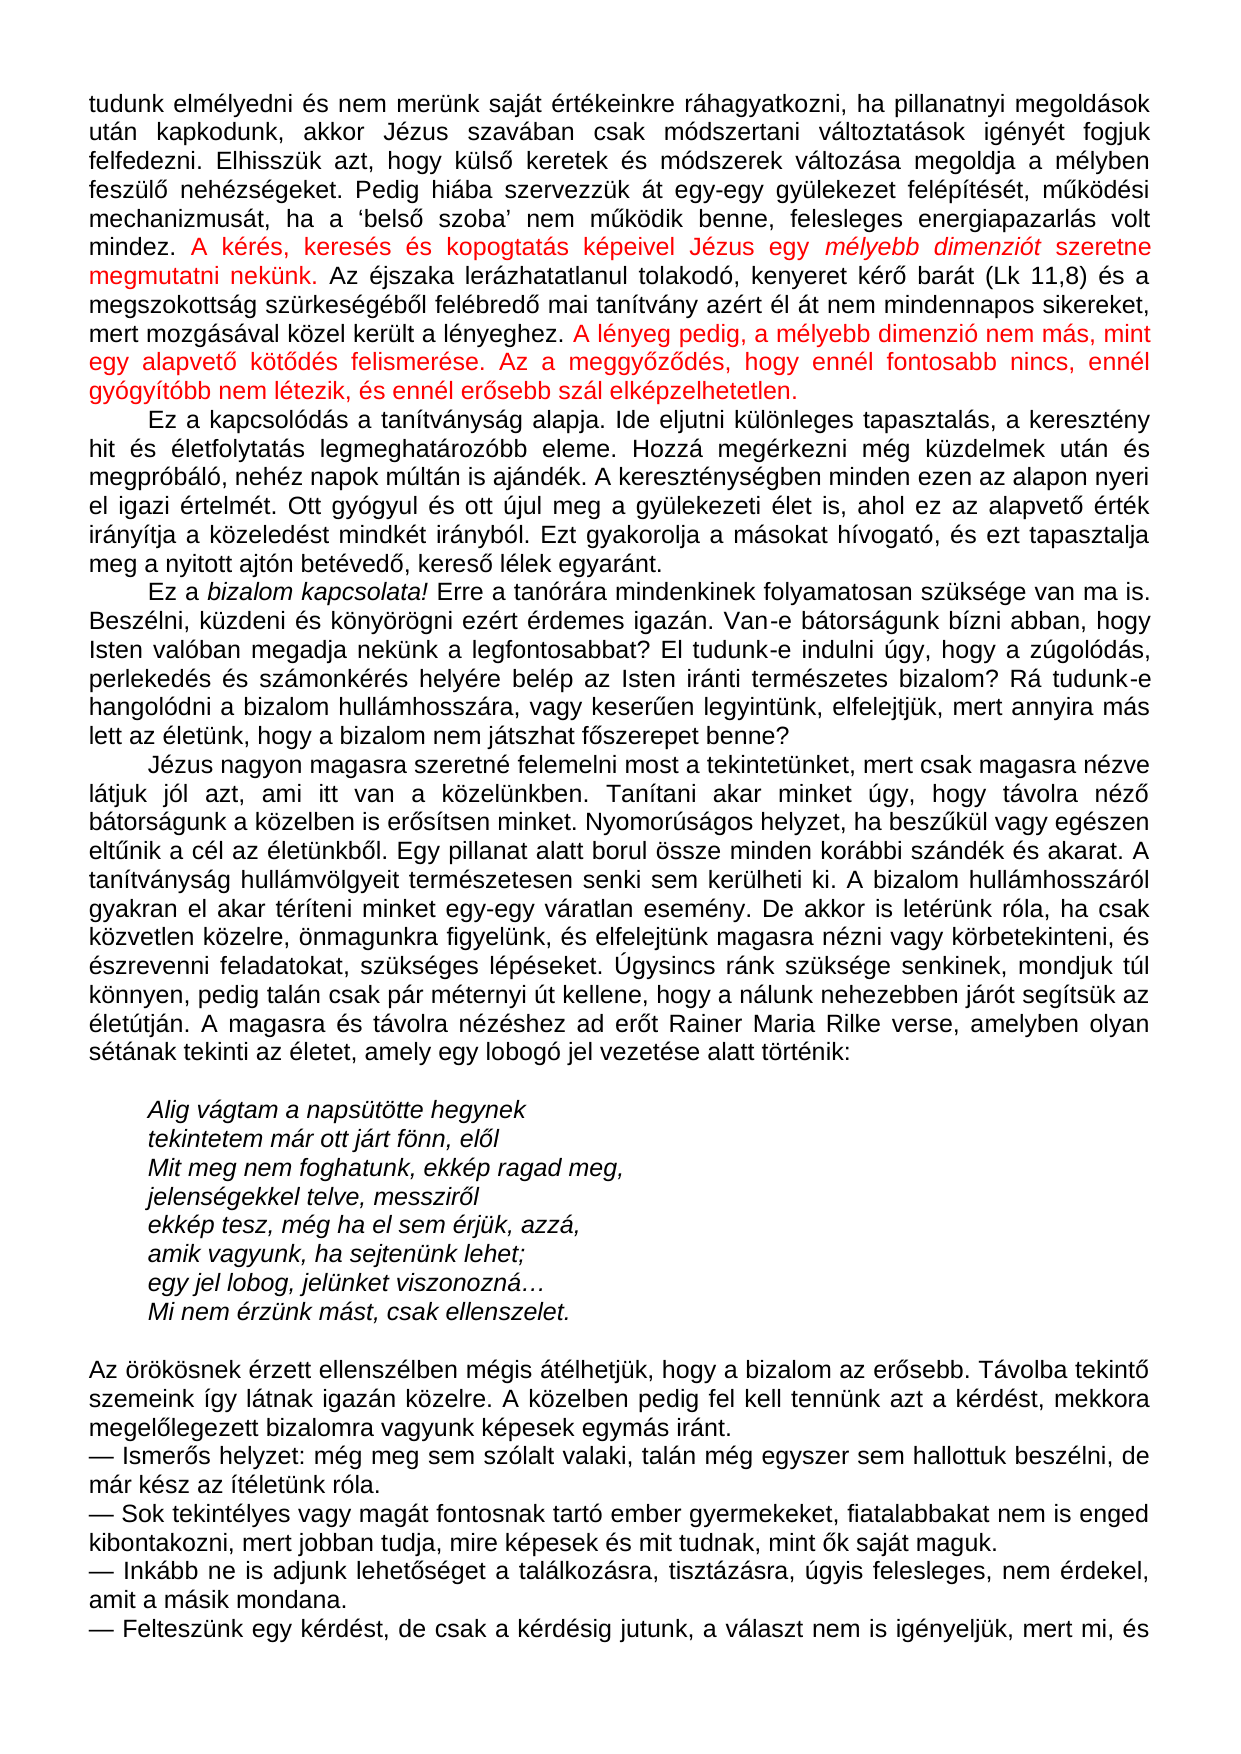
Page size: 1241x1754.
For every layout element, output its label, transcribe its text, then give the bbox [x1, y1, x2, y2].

text — Inkább ne is adjunk lehetőséget a találkozásra, tisztázásra, úgyis felesleges, nem érdekel, amit a másik mondana. [88, 1556, 1152, 1614]
text — Felteszünk egy kérdést, de csak a kérdésig jutunk, a választ nem is igényeljük, mert mi, és [88, 1614, 1152, 1642]
text Ez a bizalom kapcsolata! Erre a tanórára mindenkinek folyamatosan szüksége van ma is. Beszélni, küzdeni és könyörögni ezért érdemes igazán. Van‑e bátorságunk bízni abban, hogy Isten valóban megadja nekünk a legfontosabbat? El tudunk‑e indulni úgy, hogy a zúgolódás, perlekedés és számonkérés helyére belép az Isten iránti természetes bizalom? Rá tudunk‑e hangolódni a bizalom hullámhosszára, vagy keserűen legyintünk, elfelejtjük, mert annyira más lett az életünk, hogy a bizalom nem játszhat főszerepet benne? [88, 577, 1152, 750]
text — Sok tekintélyes vagy magát fontosnak tartó ember gyermekeket, fiatalabbakat nem is enged kibontakozni, mert jobban tudja, mire képesek és mit tudnak, mint ők saját maguk. [88, 1499, 1152, 1556]
text Jézus nagyon magasra szeretné felemelni most a tekintetünket, mert csak magasra nézve látjuk jól azt, ami itt van a közelünkben. Tanítani akar minket úgy, hogy távolra néző bátorságunk a közelben is erősítsen minket. Nyomorúságos helyzet, ha beszűkül vagy egészen eltűnik a cél az életünkből. Egy pillanat alatt borul össze minden korábbi szándék és akarat. A tanítványság hullámvölgyeit természetesen senki sem kerülheti ki. A bizalom hullámhosszáról gyakran el akar téríteni minket egy-egy váratlan esemény. De akkor is letérünk róla, ha csak közvetlen közelre, önmagunkra figyelünk, és elfelejtünk magasra nézni vagy körbetekinteni, és észrevenni feladatokat, szükséges lépéseket. Úgysincs ránk szüksége senkinek, mondjuk túl könnyen, pedig talán csak pár méternyi út kellene, hogy a nálunk nehezebben járót segítsük az életútján. A magasra és távolra nézéshez ad erőt Rainer Maria Rilke verse, amelyben olyan sétának tekinti az életet, amely egy lobogó jel vezetése alatt történik: [88, 750, 1152, 1066]
text tudunk elmélyedni és nem merünk saját értékeinkre ráhagyatkozni, ha pillanatnyi megoldások után kapkodunk, akkor Jézus szavában csak módszertani változtatások igényét fogjuk felfedezni. Elhisszük azt, hogy külső keretek és módszerek változása megoldja a mélyben feszülő nehézségeket. Pedig hiába szervezzük át egy-egy gyülekezet felépítését, működési mechanizmusát, ha a ‘belső szoba’ nem működik benne, felesleges energiapazarlás volt mindez. A kérés, keresés és kopogtatás képeivel Jézus egy mélyebb dimenziót szeretne megmutatni nekünk. Az éjszaka lerázhatatlanul tolakodó, kenyeret kérő barát (Lk 11,8) és a megszokottság szürkeségéből felébredő mai tanítvány azért él át nem mindennapos sikereket, mert mozgásával közel került a lényeghez. A lényeg pedig, a mélyebb dimenzió nem más, mint egy alapvető kötődés felismerése. Az a meggyőződés, hogy ennél fontosabb nincs, ennél gyógyítóbb nem létezik, és ennél erősebb szál elképzelhetetlen. [88, 88, 1152, 405]
text Az örökösnek érzett ellenszélben mégis átélhetjük, hogy a bizalom az erősebb. Távolba tekintő szemeink így látnak igazán közelre. A közelben pedig fel kell tennünk azt a kérdést, mekkora megelőlegezett bizalomra vagyunk képesek egymás iránt. [88, 1355, 1152, 1441]
text — Ismerős helyzet: még meg sem szólalt valaki, talán még egyszer sem hallottuk beszélni, de már kész az ítéletünk róla. [88, 1441, 1152, 1499]
text Ez a kapcsolódás a tanítványság alapja. Ide eljutni különleges tapasztalás, a keresztény hit és életfolytatás legmeghatározóbb eleme. Hozzá megérkezni még küzdelmek után és megpróbáló, nehéz napok múltán is ajándék. A kereszténységben minden ezen az alapon nyeri el igazi értelmét. Ott gyógyul és ott újul meg a gyülekezeti élet is, ahol ez az alapvető érték irányítja a közeledést mindkét irányból. Ezt gyakorolja a másokat hívogató, és ezt tapasztalja meg a nyitott ajtón betévedő, kereső lélek egyaránt. [88, 405, 1152, 577]
text Alig vágtam a napsütötte hegynek tekintetem már ott járt fönn, elől Mit meg nem foghatunk, ekkép ragad meg, jelenségekkel telve, messziről ekkép tesz, még ha el sem érjük, azzá, amik vagyunk, ha sejtenünk lehet; egy jel lobog, jelünket viszonozná… Mi nem érzünk mást, csak ellenszelet. [148, 1096, 1152, 1326]
